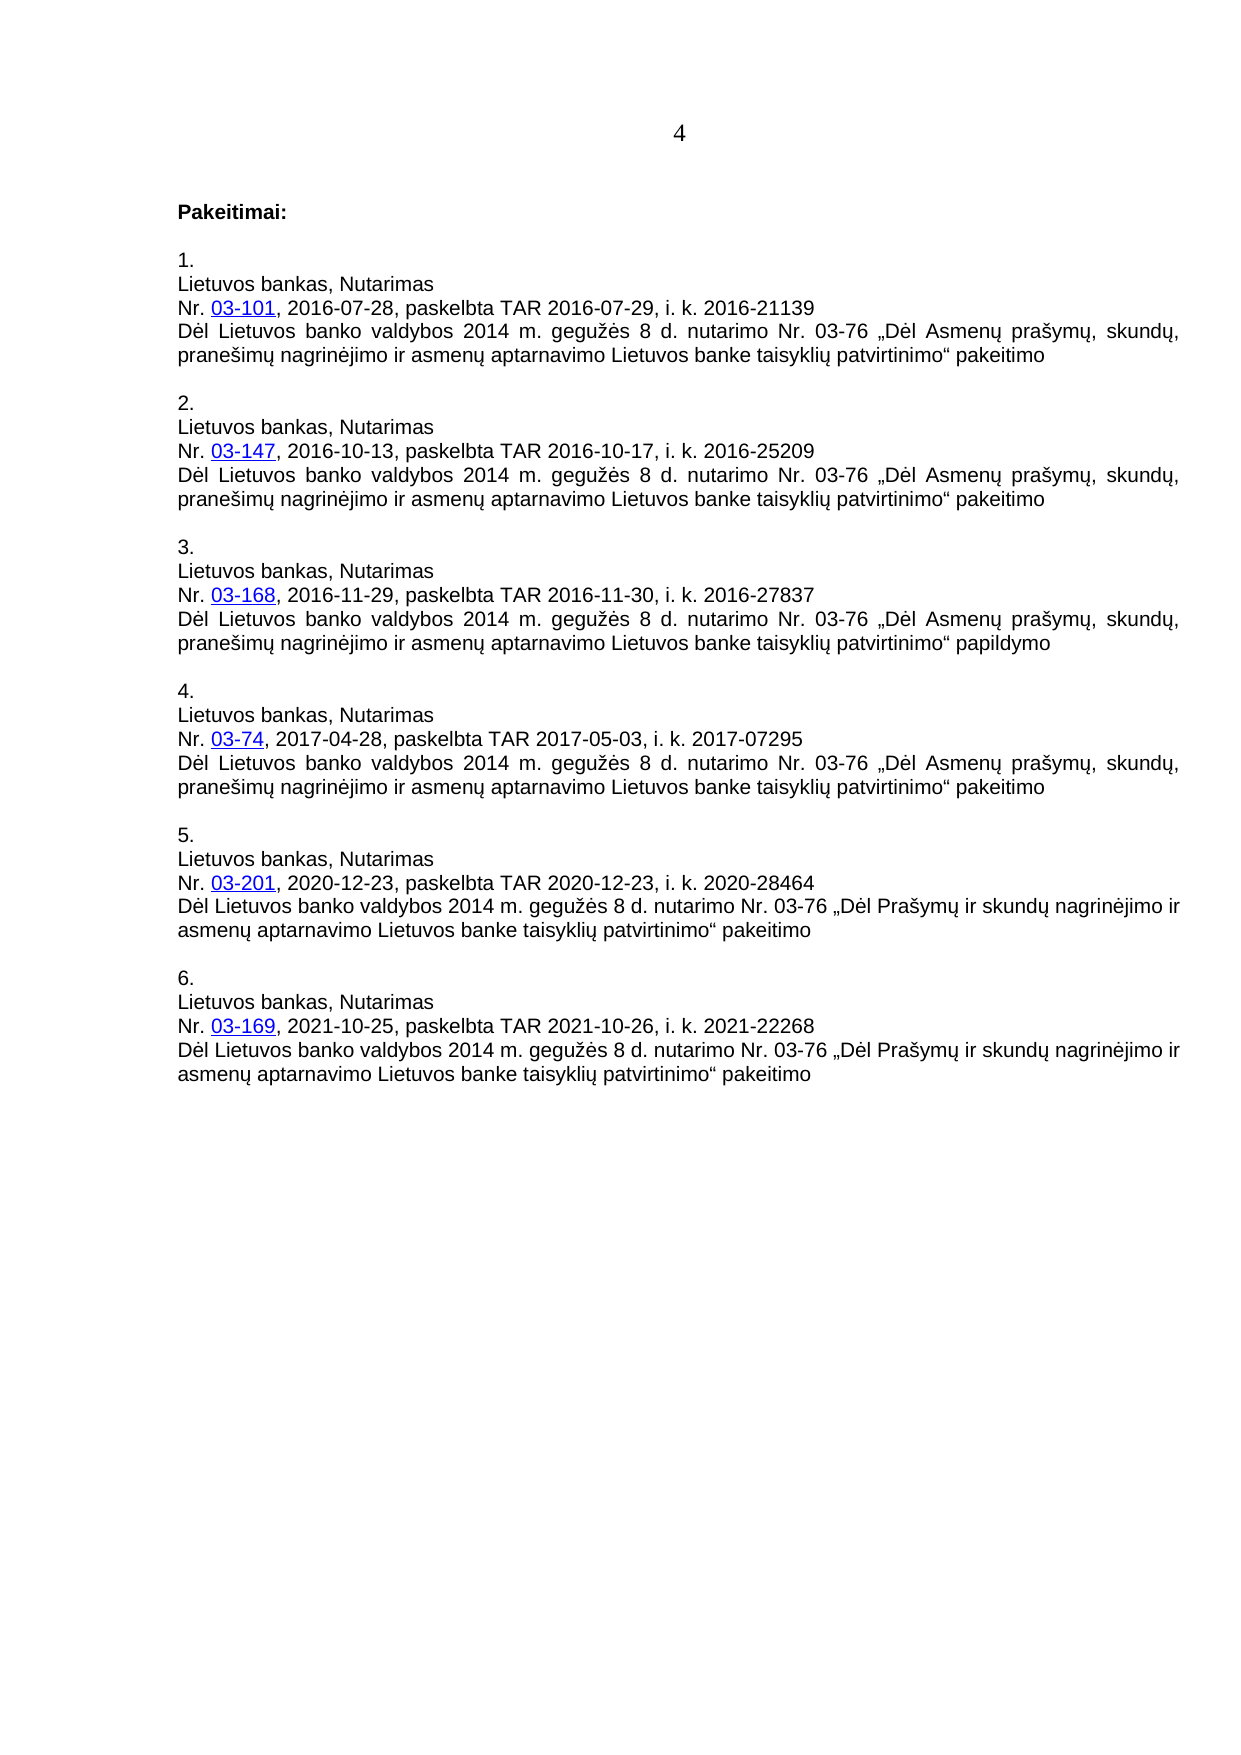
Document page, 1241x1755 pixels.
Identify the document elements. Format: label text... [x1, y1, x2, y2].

text Dėl Lietuvos banko valdybos 2014 m. gegužės 8 d. nutarimo Nr. 03-76 „Dėl Asmenų prašymų, skundų, pranešimų nagrinėjimo ir asmenų aptarnavimo Lietuvos banke taisyklių patvirtinimo“ pakeitimo [177, 463, 1181, 511]
text Dėl Lietuvos banko valdybos 2014 m. gegužės 8 d. nutarimo Nr. 03-76 „Dėl Asmenų prašymų, skundų, pranešimų nagrinėjimo ir asmenų aptarnavimo Lietuvos banke taisyklių patvirtinimo“ papildymo [177, 607, 1181, 655]
text Nr. 03-147, 2016-10-13, paskelbta TAR 2016-10-17, i. k. 2016-25209 [177, 439, 1181, 463]
text Pakeitimai: [177, 199, 1181, 223]
text Dėl Lietuvos banko valdybos 2014 m. gegužės 8 d. nutarimo Nr. 03-76 „Dėl Asmenų prašymų, skundų, pranešimų nagrinėjimo ir asmenų aptarnavimo Lietuvos banke taisyklių patvirtinimo“ pakeitimo [177, 751, 1181, 798]
text Lietuvos bankas, Nutarimas [177, 990, 1181, 1014]
text Dėl Lietuvos banko valdybos 2014 m. gegužės 8 d. nutarimo Nr. 03-76 „Dėl Prašymų ir skundų nagrinėjimo ir asmenų aptarnavimo Lietuvos banke taisyklių patvirtinimo“ pakeitimo [177, 894, 1181, 942]
text Lietuvos bankas, Nutarimas [177, 415, 1181, 439]
text Dėl Lietuvos banko valdybos 2014 m. gegužės 8 d. nutarimo Nr. 03-76 „Dėl Asmenų prašymų, skundų, pranešimų nagrinėjimo ir asmenų aptarnavimo Lietuvos banke taisyklių patvirtinimo“ pakeitimo [177, 319, 1181, 367]
text Nr. 03-74, 2017-04-28, paskelbta TAR 2017-05-03, i. k. 2017-07295 [177, 727, 1181, 751]
text Lietuvos bankas, Nutarimas [177, 703, 1181, 727]
text 6. [177, 966, 1181, 990]
text 3. [177, 535, 1181, 559]
text Nr. 03-201, 2020-12-23, paskelbta TAR 2020-12-23, i. k. 2020-28464 [177, 870, 1181, 894]
text Nr. 03-168, 2016-11-29, paskelbta TAR 2016-11-30, i. k. 2016-27837 [177, 583, 1181, 607]
text 2. [177, 391, 1181, 415]
text 4. [177, 679, 1181, 703]
text Nr. 03-101, 2016-07-28, paskelbta TAR 2016-07-29, i. k. 2016-21139 [177, 295, 1181, 319]
text 5. [177, 822, 1181, 846]
text Lietuvos bankas, Nutarimas [177, 271, 1181, 295]
text Lietuvos bankas, Nutarimas [177, 559, 1181, 583]
text 1. [177, 247, 1181, 271]
text Nr. 03-169, 2021-10-25, paskelbta TAR 2021-10-26, i. k. 2021-22268 [177, 1014, 1181, 1038]
text Lietuvos bankas, Nutarimas [177, 846, 1181, 870]
text Dėl Lietuvos banko valdybos 2014 m. gegužės 8 d. nutarimo Nr. 03-76 „Dėl Prašymų ir skundų nagrinėjimo ir asmenų aptarnavimo Lietuvos banke taisyklių patvirtinimo“ pakeitimo [177, 1038, 1181, 1086]
